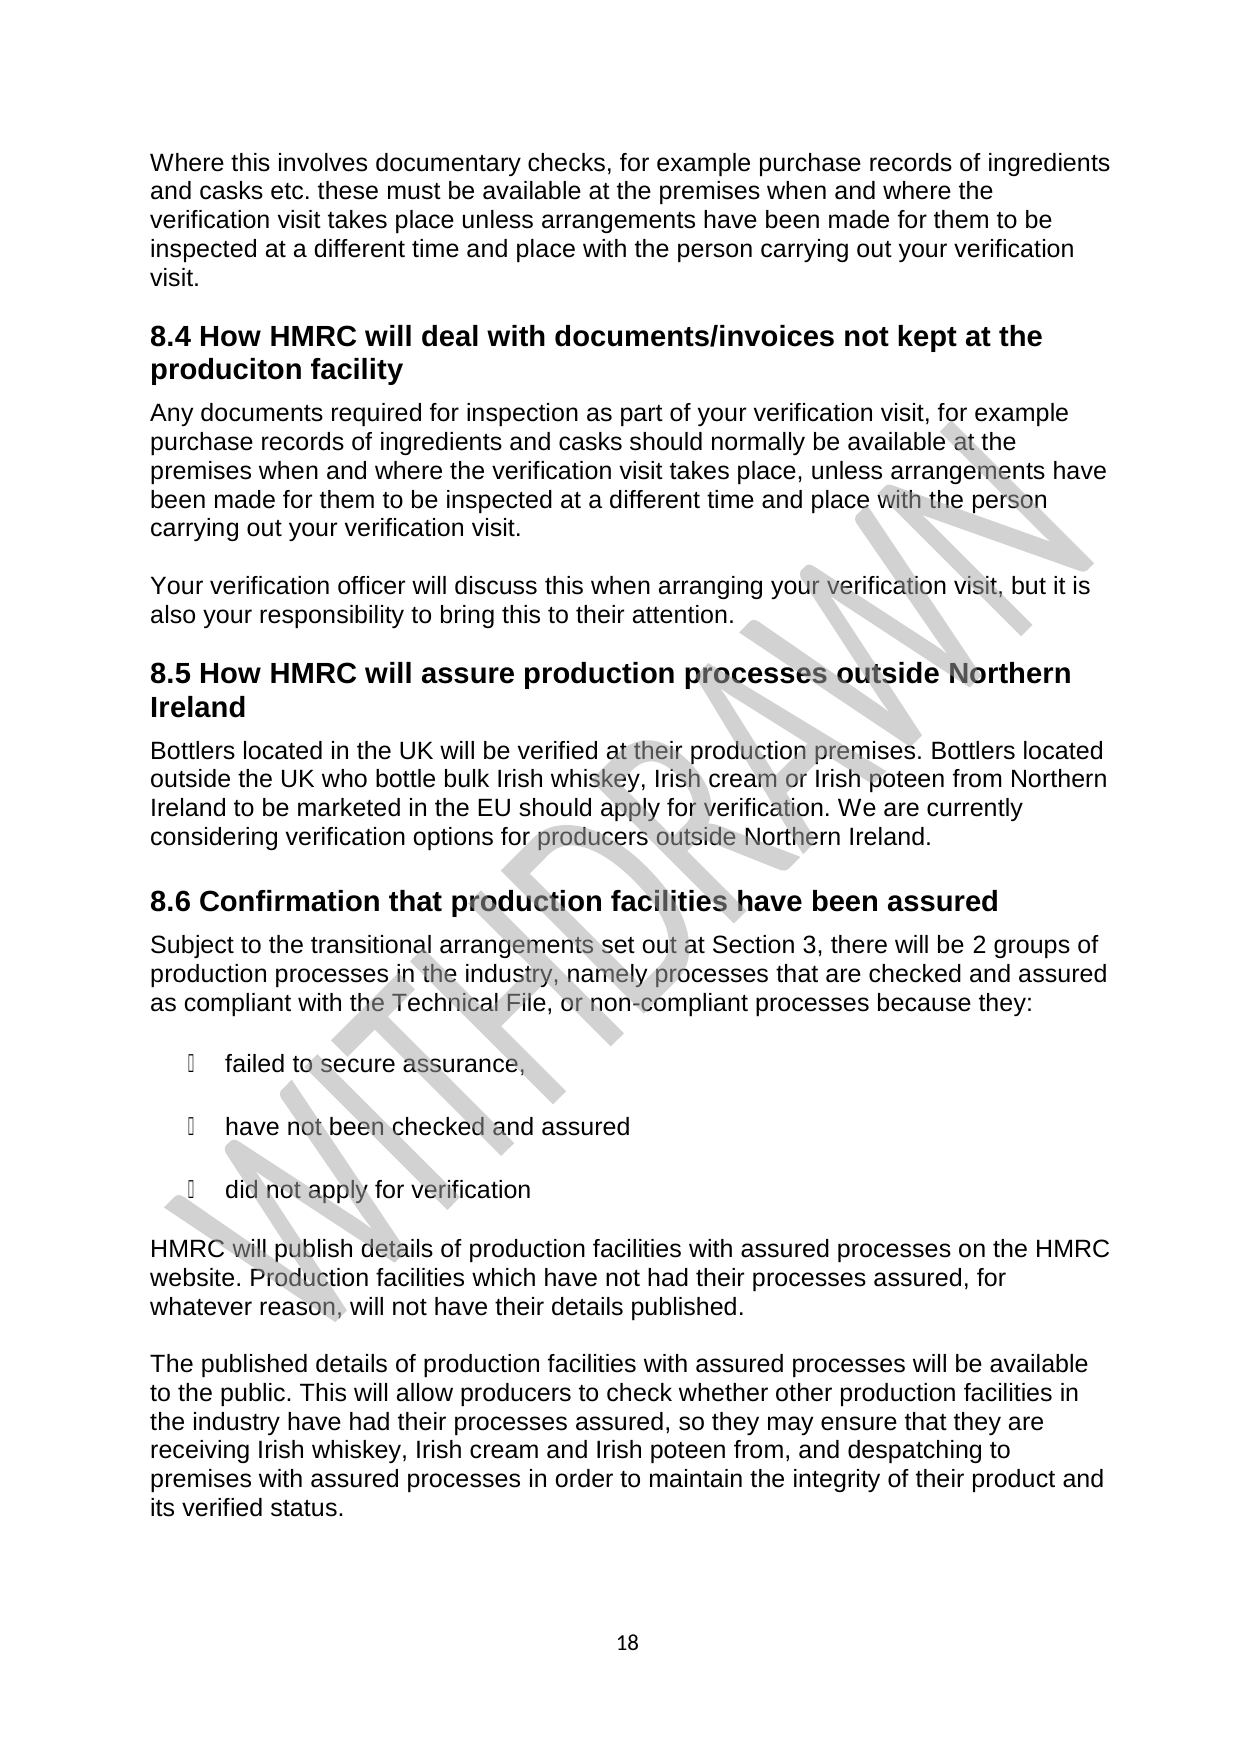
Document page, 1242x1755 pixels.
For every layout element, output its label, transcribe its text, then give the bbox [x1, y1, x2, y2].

text Bottlers located in the UK will be verified at their production premises. Bottlers located outside the UK who bottle bulk Irish whiskey, Irish cream or Irish poteen from Northern Ireland to be marketed in the EU should apply for verification. We are currently considering verification options for producers outside Northern Ireland. [150, 736, 800, 851]
text  did not apply for verification [355, 1172, 442, 1206]
text verification visit takes place unless arrangements have been made for them to be inspected at a different time and place with the person carrying out your verification visit. [150, 205, 1076, 291]
text [860, 690, 886, 709]
text Your verification officer will discuss this when arranging your verification visit, but it is also your responsibility to bring this to their attention. [912, 571, 1011, 628]
text  did not apply for verification [437, 1172, 1121, 1206]
text 8.5 How HMRC will assure production processes outside Northern [810, 656, 873, 690]
text  have not been checked and assured [312, 1108, 379, 1143]
text  failed to secure assurance, [187, 1046, 423, 1079]
text  have not been checked and assured [187, 1108, 311, 1143]
text Subject to the transitional arrangements set out at Section 3, there will be 2 groups of production processes in the industry, namely processes that are checked and assured as compliant with the Technical File, or non-compliant processes because they: [522, 930, 1110, 1017]
text HMRC will publish details of production facilities with assured processes on the HMRC [298, 1234, 393, 1263]
text  did not apply for verification [288, 1172, 354, 1206]
text Where this involves documentary checks, for example purchase records of ingredients and casks etc. these must be available at the premises when and where the [150, 148, 1112, 205]
text Your verification officer will discuss this when arranging your verification visit, but it is also your responsibility to bring this to their attention. [823, 571, 927, 628]
text website. Production facilities which have not had their processes assured, for whatever reason, will not have their details published. [150, 1263, 330, 1320]
text  failed to secure assurance, [522, 1046, 1121, 1079]
text  did not apply for verification [269, 1186, 306, 1206]
text website. Production facilities which have not had their processes assured, for whatever reason, will not have their details published. [317, 1263, 1009, 1320]
text Bottlers located in the UK will be verified at their production premises. Bottlers located outside the UK who bottle bulk Irish whiskey, Irish cream or Irish poteen from Northern Ireland to be marketed in the EU should apply for verification. We are currently considering verification options for producers outside Northern Ireland. [787, 736, 1111, 851]
text [893, 690, 1121, 723]
text 8.4 How HMRC will deal with documents/invoices not kept at the produciton facility [150, 319, 1048, 387]
text Your verification officer will discuss this when arranging your verification visit, but it is also your responsibility to bring this to their attention. [150, 571, 832, 628]
text HMRC will publish details of production facilities with assured processes on the HMRC [396, 1234, 1121, 1263]
text The published details of production facilities with assured processes will be available to the public. This will allow producers to check whether other production facilities in the industry have had their processes assured, so they may ensure that they are receiving Irish whiskey, Irish cream and Irish poteen from, and despatching to premises with assured processes in order to maintain the integrity of their product and its verified status. [150, 1349, 1107, 1522]
text HMRC will publish details of production facilities with assured processes on the HMRC [150, 1234, 245, 1263]
text 8.6 Confirmation that production facilities have been assured [722, 884, 1121, 918]
text 8.5 How HMRC will assure production processes outside Northern [871, 656, 1121, 690]
text  have not been checked and assured [373, 1108, 487, 1143]
text [755, 690, 872, 723]
text Ireland [150, 690, 722, 723]
text 8.6 Confirmation that production facilities have been assured [150, 884, 547, 918]
text Your verification officer will discuss this when arranging your verification visit, but it is also your responsibility to bring this to their attention. [980, 571, 1094, 628]
text 8.6 Confirmation that production facilities have been assured [542, 884, 661, 918]
text  failed to secure assurance, [419, 1046, 526, 1079]
text 8.6 Confirmation that production facilities have been assured [663, 884, 727, 918]
text Subject to the transitional arrangements set out at Section 3, there will be 2 groups of production processes in the industry, namely processes that are checked and assured as compliant with the Technical File, or non-compliant processes because they: [150, 930, 530, 1017]
text  did not apply for verification [187, 1172, 259, 1206]
text Any documents required for inspection as part of your verification visit, for example purchase records of ingredients and casks should normally be available at the premises when and where the verification visit takes place, unless arrangements have been made for them to be inspected at a different time and place with the person carrying out your verification visit. [150, 398, 1109, 542]
text 8.5 How HMRC will assure production processes outside Northern [150, 656, 823, 690]
text [723, 691, 773, 723]
text  have not been checked and assured [481, 1108, 1121, 1143]
